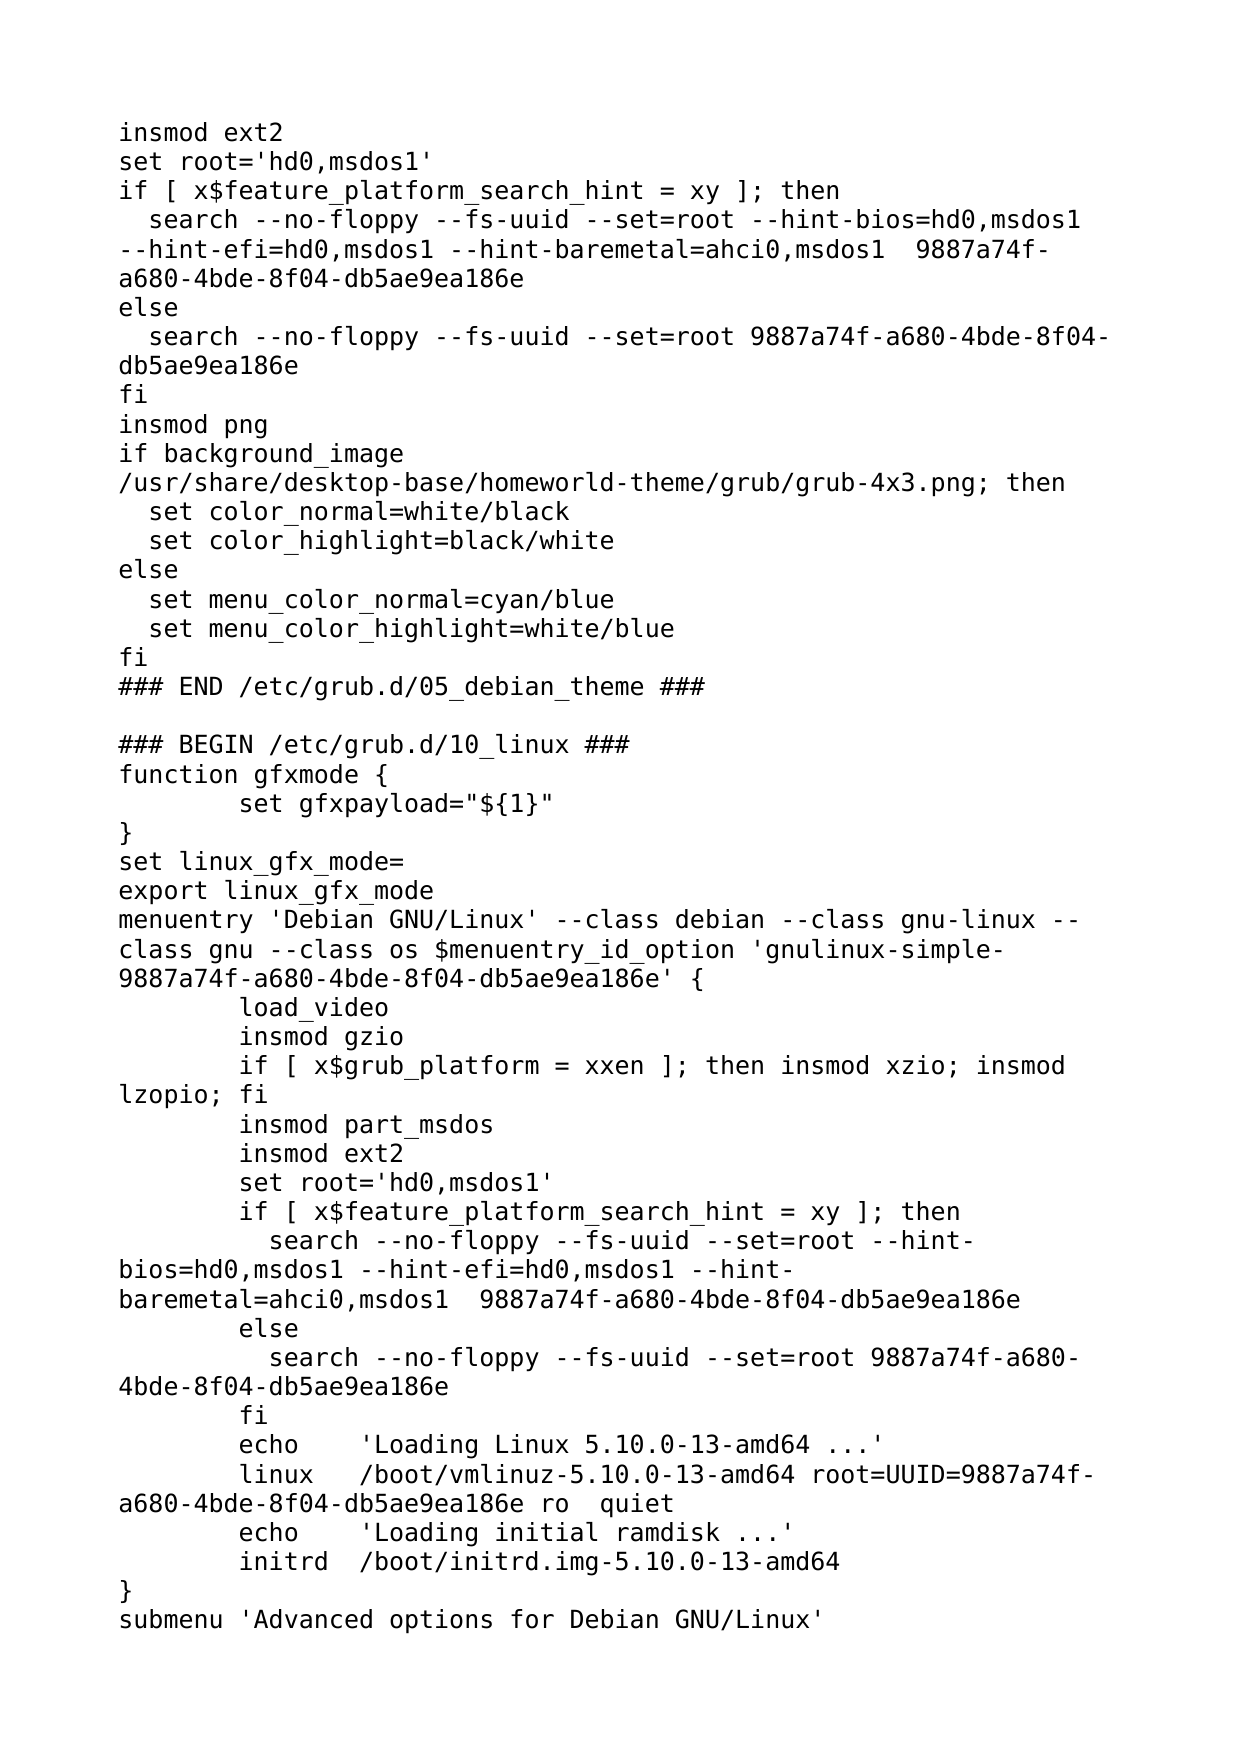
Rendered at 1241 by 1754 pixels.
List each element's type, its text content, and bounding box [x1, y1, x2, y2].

text insmod ext2 set root='hd0,msdos1' if [ x$feature_platform_search_hint = xy ]; then search --no-floppy --fs-uuid --set=root --hint-bios=hd0,msdos1 --hint-efi=hd0,msdos1 --hint-baremetal=ahci0,msdos1 9887a74f-a680-4bde-8f04-db5ae9ea186e else search --no-floppy --fs-uuid --set=root 9887a74f-a680-4bde-8f04-db5ae9ea186e fi insmod png if background_image /usr/share/desktop-base/homeworld-theme/grub/grub-4x3.png; then set color_normal=white/black set color_highlight=black/white else set menu_color_normal=cyan/blue set menu_color_highlight=white/blue fi ### END /etc/grub.d/05_debian_theme ### ### BEGIN /etc/grub.d/10_linux ### function gfxmode { set gfxpayload="${1}" } set linux_gfx_mode= export linux_gfx_mode menuentry 'Debian GNU/Linux' --class debian --class gnu-linux --class gnu --class os $menuentry_id_option 'gnulinux-simple-9887a74f-a680-4bde-8f04-db5ae9ea186e' { load_video insmod gzio if [ x$grub_platform = xxen ]; then insmod xzio; insmod lzopio; fi insmod part_msdos insmod ext2 set root='hd0,msdos1' if [ x$feature_platform_search_hint = xy ]; then search --no-floppy --fs-uuid --set=root --hint-bios=hd0,msdos1 --hint-efi=hd0,msdos1 --hint-baremetal=ahci0,msdos1 9887a74f-a680-4bde-8f04-db5ae9ea186e else search --no-floppy --fs-uuid --set=root 9887a74f-a680-4bde-8f04-db5ae9ea186e fi echo 'Loading Linux 5.10.0-13-amd64 ...' linux /boot/vmlinuz-5.10.0-13-amd64 root=UUID=9887a74f-a680-4bde-8f04-db5ae9ea186e ro quiet echo 'Loading initial ramdisk ...' initrd /boot/initrd.img-5.10.0-13-amd64 } submenu 'Advanced options for Debian GNU/Linux' [118, 118, 1122, 1635]
